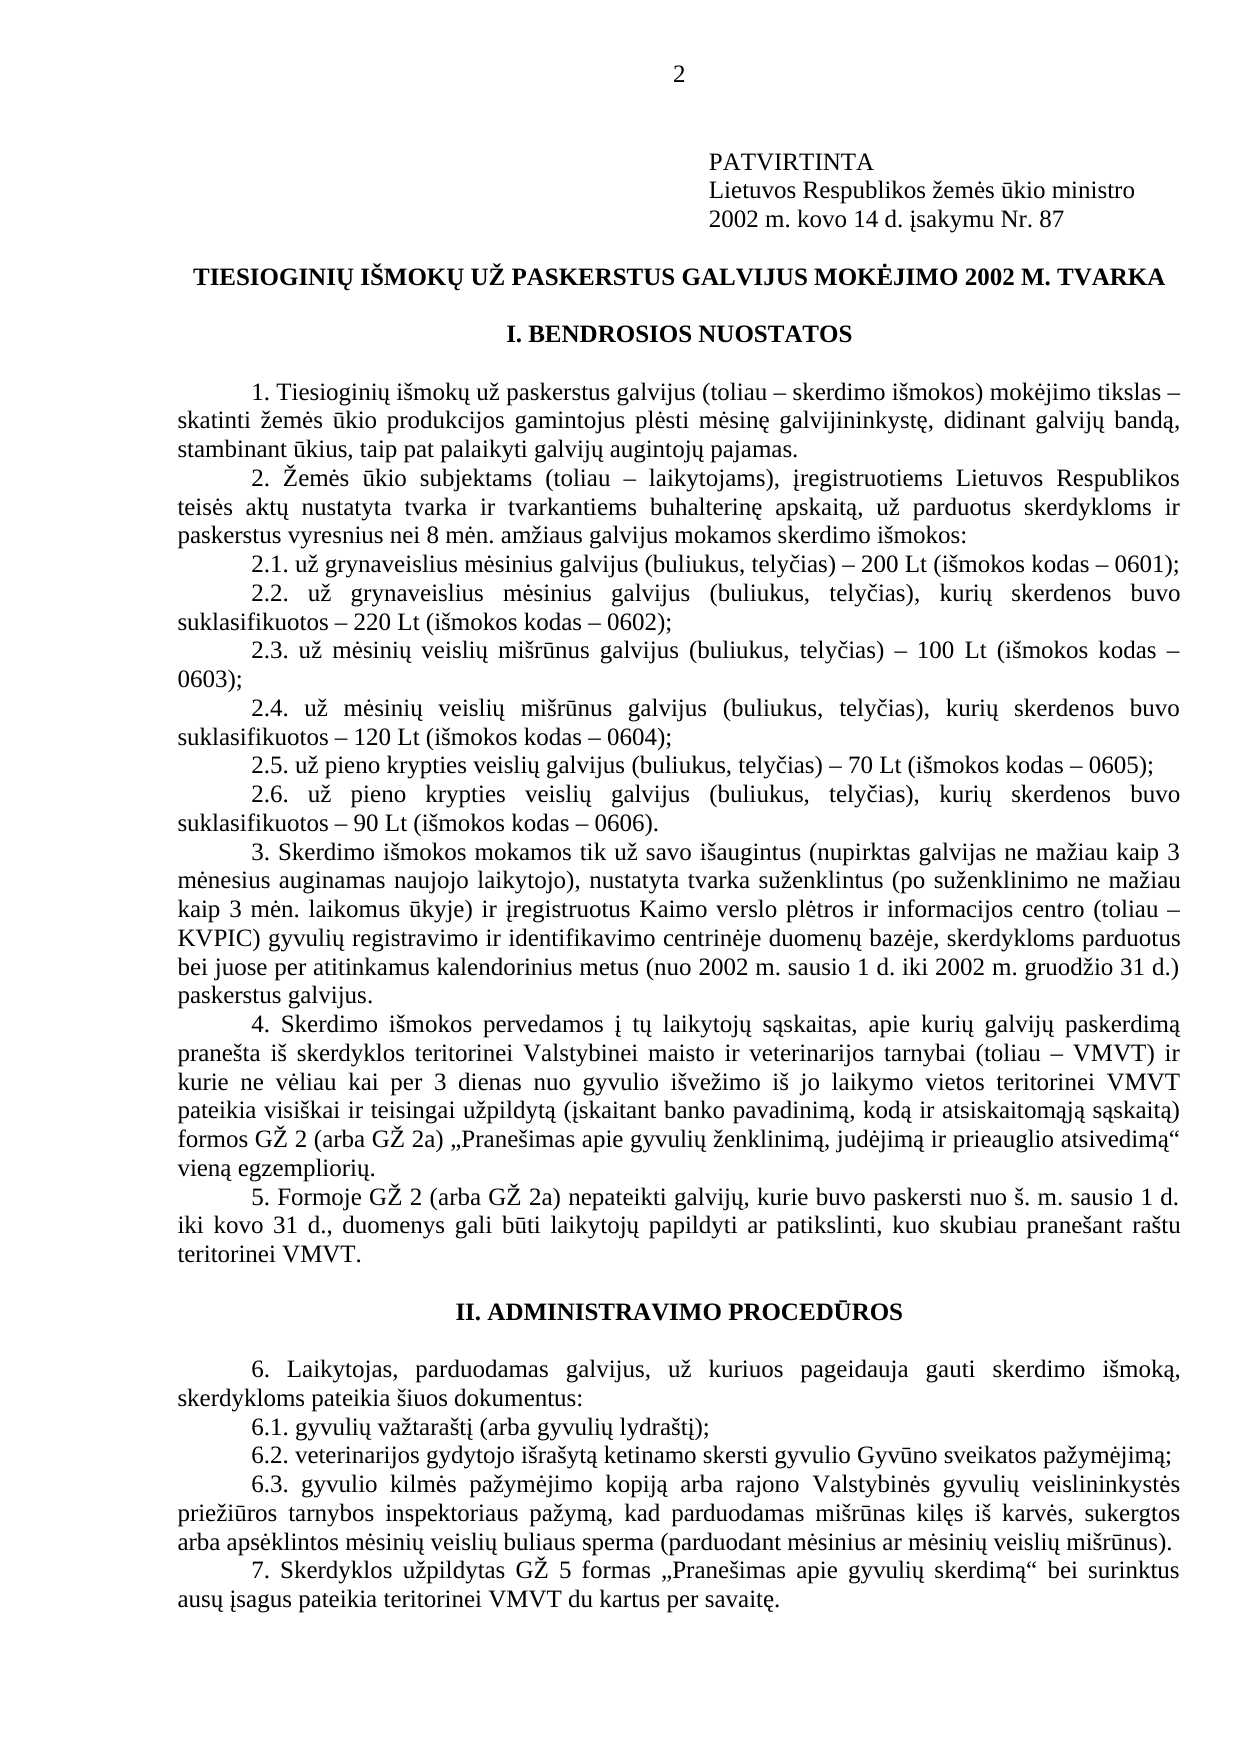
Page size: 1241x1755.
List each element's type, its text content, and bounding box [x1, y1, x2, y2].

text 1. Tiesioginių išmokų už paskerstus galvijus (toliau – skerdimo išmokos) mokėjimo tikslas – skatinti žemės ūkio produkcijos gamintojus plėsti mėsinę galvijininkystę, didinant galvijų bandą, stambinant ūkius, taip pat palaikyti galvijų augintojų pajamas. [177, 377, 1181, 463]
text 6.3. gyvulio kilmės pažymėjimo kopiją arba rajono Valstybinės gyvulių veislininkystės priežiūros tarnybos inspektoriaus pažymą, kad parduodamas mišrūnas kilęs iš karvės, sukergtos arba apsėklintos mėsinių veislių buliaus sperma (parduodant mėsinius ar mėsinių veislių mišrūnus). [177, 1469, 1181, 1556]
text 2.1. už grynaveislius mėsinius galvijus (buliukus, telyčias) – 200 Lt (išmokos kodas – 0601); [177, 549, 1181, 578]
text 5. Formoje GŽ 2 (arba GŽ 2a) nepateikti galvijų, kurie buvo paskersti nuo š. m. sausio 1 d. iki kovo 31 d., duomenys gali būti laikytojų papildyti ar patikslinti, kuo skubiau pranešant raštu teritorinei VMVT. [177, 1182, 1181, 1268]
text I. BENDROSIOS NUOSTATOS [177, 319, 1181, 348]
text TIESIOGINIŲ IŠMOKŲ UŽ PASKERSTUS GALVIJUS MOKĖJIMO 2002 M. TVARKA [177, 262, 1181, 291]
text 7. Skerdyklos užpildytas GŽ 5 formas „Pranešimas apie gyvulių skerdimą“ bei surinktus ausų įsagus pateikia teritorinei VMVT du kartus per savaitę. [177, 1556, 1181, 1613]
text 2.4. už mėsinių veislių mišrūnus galvijus (buliukus, telyčias), kurių skerdenos buvo suklasifikuotos – 120 Lt (išmokos kodas – 0604); [177, 693, 1181, 751]
text 2002 m. kovo 14 d. įsakymu Nr. 87 [177, 204, 1181, 233]
text 6.2. veterinarijos gydytojo išrašytą ketinamo skersti gyvulio Gyvūno sveikatos pažymėjimą; [177, 1441, 1181, 1469]
text 3. Skerdimo išmokos mokamos tik už savo išaugintus (nupirktas galvijas ne mažiau kaip 3 mėnesius auginamas naujojo laikytojo), nustatyta tvarka suženklintus (po suženklinimo ne mažiau kaip 3 mėn. laikomus ūkyje) ir įregistruotus Kaimo verslo plėtros ir informacijos centro (toliau – KVPIC) gyvulių registravimo ir identifikavimo centrinėje duomenų bazėje, skerdykloms parduotus bei juose per atitinkamus kalendorinius metus (nuo 2002 m. sausio 1 d. iki 2002 m. gruodžio 31 d.) paskerstus galvijus. [177, 837, 1181, 1009]
text 6.1. gyvulių važtaraštį (arba gyvulių lydraštį); [177, 1412, 1181, 1441]
text 2.5. už pieno krypties veislių galvijus (buliukus, telyčias) – 70 Lt (išmokos kodas – 0605); [177, 751, 1181, 779]
text 2. Žemės ūkio subjektams (toliau – laikytojams), įregistruotiems Lietuvos Respublikos teisės aktų nustatyta tvarka ir tvarkantiems buhalterinę apskaitą, už parduotus skerdykloms ir paskerstus vyresnius nei 8 mėn. amžiaus galvijus mokamos skerdimo išmokos: [177, 463, 1181, 549]
text 4. Skerdimo išmokos pervedamos į tų laikytojų sąskaitas, apie kurių galvijų paskerdimą pranešta iš skerdyklos teritorinei Valstybinei maisto ir veterinarijos tarnybai (toliau – VMVT) ir kurie ne vėliau kai per 3 dienas nuo gyvulio išvežimo iš jo laikymo vietos teritorinei VMVT pateikia visiškai ir teisingai užpildytą (įskaitant banko pavadinimą, kodą ir atsiskaitomąją sąskaitą) formos GŽ 2 (arba GŽ 2a) „Pranešimas apie gyvulių ženklinimą, judėjimą ir prieauglio atsivedimą“ vieną egzempliorių. [177, 1009, 1181, 1182]
text 6. Laikytojas, parduodamas galvijus, už kuriuos pageidauja gauti skerdimo išmoką, skerdykloms pateikia šiuos dokumentus: [177, 1354, 1181, 1412]
text PATVIRTINTA [177, 147, 1181, 176]
text 2.3. už mėsinių veislių mišrūnus galvijus (buliukus, telyčias) – 100 Lt (išmokos kodas – 0603); [177, 636, 1181, 693]
text Lietuvos Respublikos žemės ūkio ministro [177, 176, 1181, 204]
text II. ADMINISTRAVIMO PROCEDŪROS [177, 1297, 1181, 1326]
text 2.6. už pieno krypties veislių galvijus (buliukus, telyčias), kurių skerdenos buvo suklasifikuotos – 90 Lt (išmokos kodas – 0606). [177, 779, 1181, 837]
text 2.2. už grynaveislius mėsinius galvijus (buliukus, telyčias), kurių skerdenos buvo suklasifikuotos – 220 Lt (išmokos kodas – 0602); [177, 578, 1181, 636]
